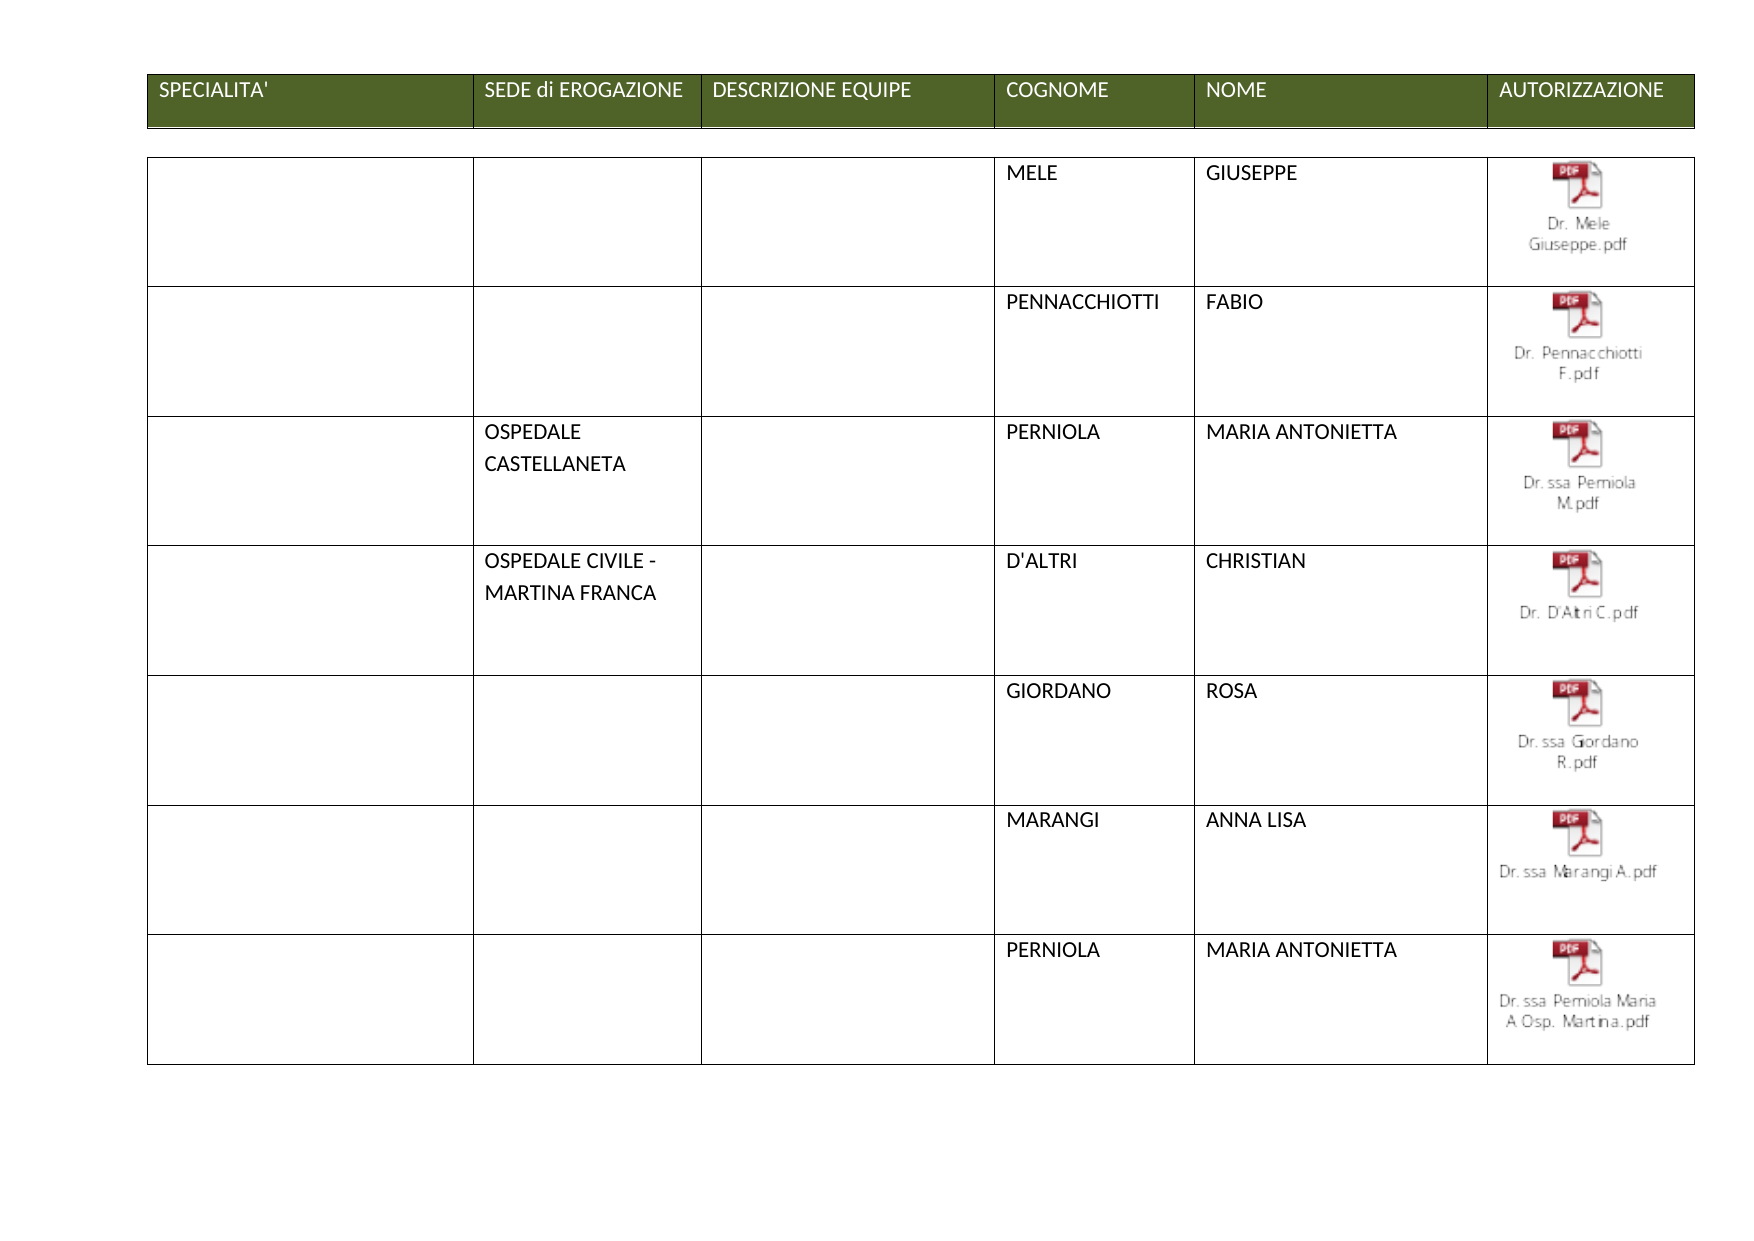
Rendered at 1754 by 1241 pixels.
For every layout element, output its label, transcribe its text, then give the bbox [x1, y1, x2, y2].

table_cell [702, 417, 994, 545]
table_cell FABIO [1195, 287, 1487, 416]
table_cell [702, 676, 994, 804]
table_cell [1488, 546, 1694, 675]
table_cell [1488, 417, 1694, 545]
table_cell MARIA ANTONIETTA [1195, 417, 1487, 545]
table_cell MELE [995, 158, 1194, 286]
table_cell [702, 158, 994, 286]
table_cell [474, 935, 701, 1064]
table_cell PERNIOLA [995, 417, 1194, 545]
table_cell [1488, 935, 1694, 1064]
table_cell [1488, 287, 1694, 416]
table_cell [702, 546, 994, 675]
table_cell MARANGI [995, 806, 1194, 934]
table_cell [148, 417, 473, 545]
table_cell OSPEDALE CASTELLANETA [474, 417, 701, 545]
table_cell [702, 806, 994, 934]
table_cell [1488, 158, 1694, 286]
table_cell PENNACCHIOTTI [995, 287, 1194, 416]
table_cell [148, 935, 473, 1064]
table_cell [148, 158, 473, 286]
table_cell [474, 287, 701, 416]
table_cell [702, 935, 994, 1064]
table_cell [1488, 806, 1694, 934]
table_cell [148, 287, 473, 416]
table_cell GIUSEPPE [1195, 158, 1487, 286]
table_cell CHRISTIAN [1195, 546, 1487, 675]
table_cell [1488, 676, 1694, 804]
table_cell [148, 806, 473, 934]
table_cell GIORDANO [995, 676, 1194, 804]
table_cell [702, 287, 994, 416]
table_cell D'ALTRI [995, 546, 1194, 675]
table_cell MARIA ANTONIETTA [1195, 935, 1487, 1064]
table_cell [148, 546, 473, 675]
table_cell ANNA LISA [1195, 806, 1487, 934]
table_cell ROSA [1195, 676, 1487, 804]
table_cell [474, 158, 701, 286]
table_cell [474, 676, 701, 804]
table_cell [148, 676, 473, 804]
table_cell OSPEDALE CIVILE - MARTINA FRANCA [474, 546, 701, 675]
table_cell PERNIOLA [995, 935, 1194, 1064]
table_cell [474, 806, 701, 934]
